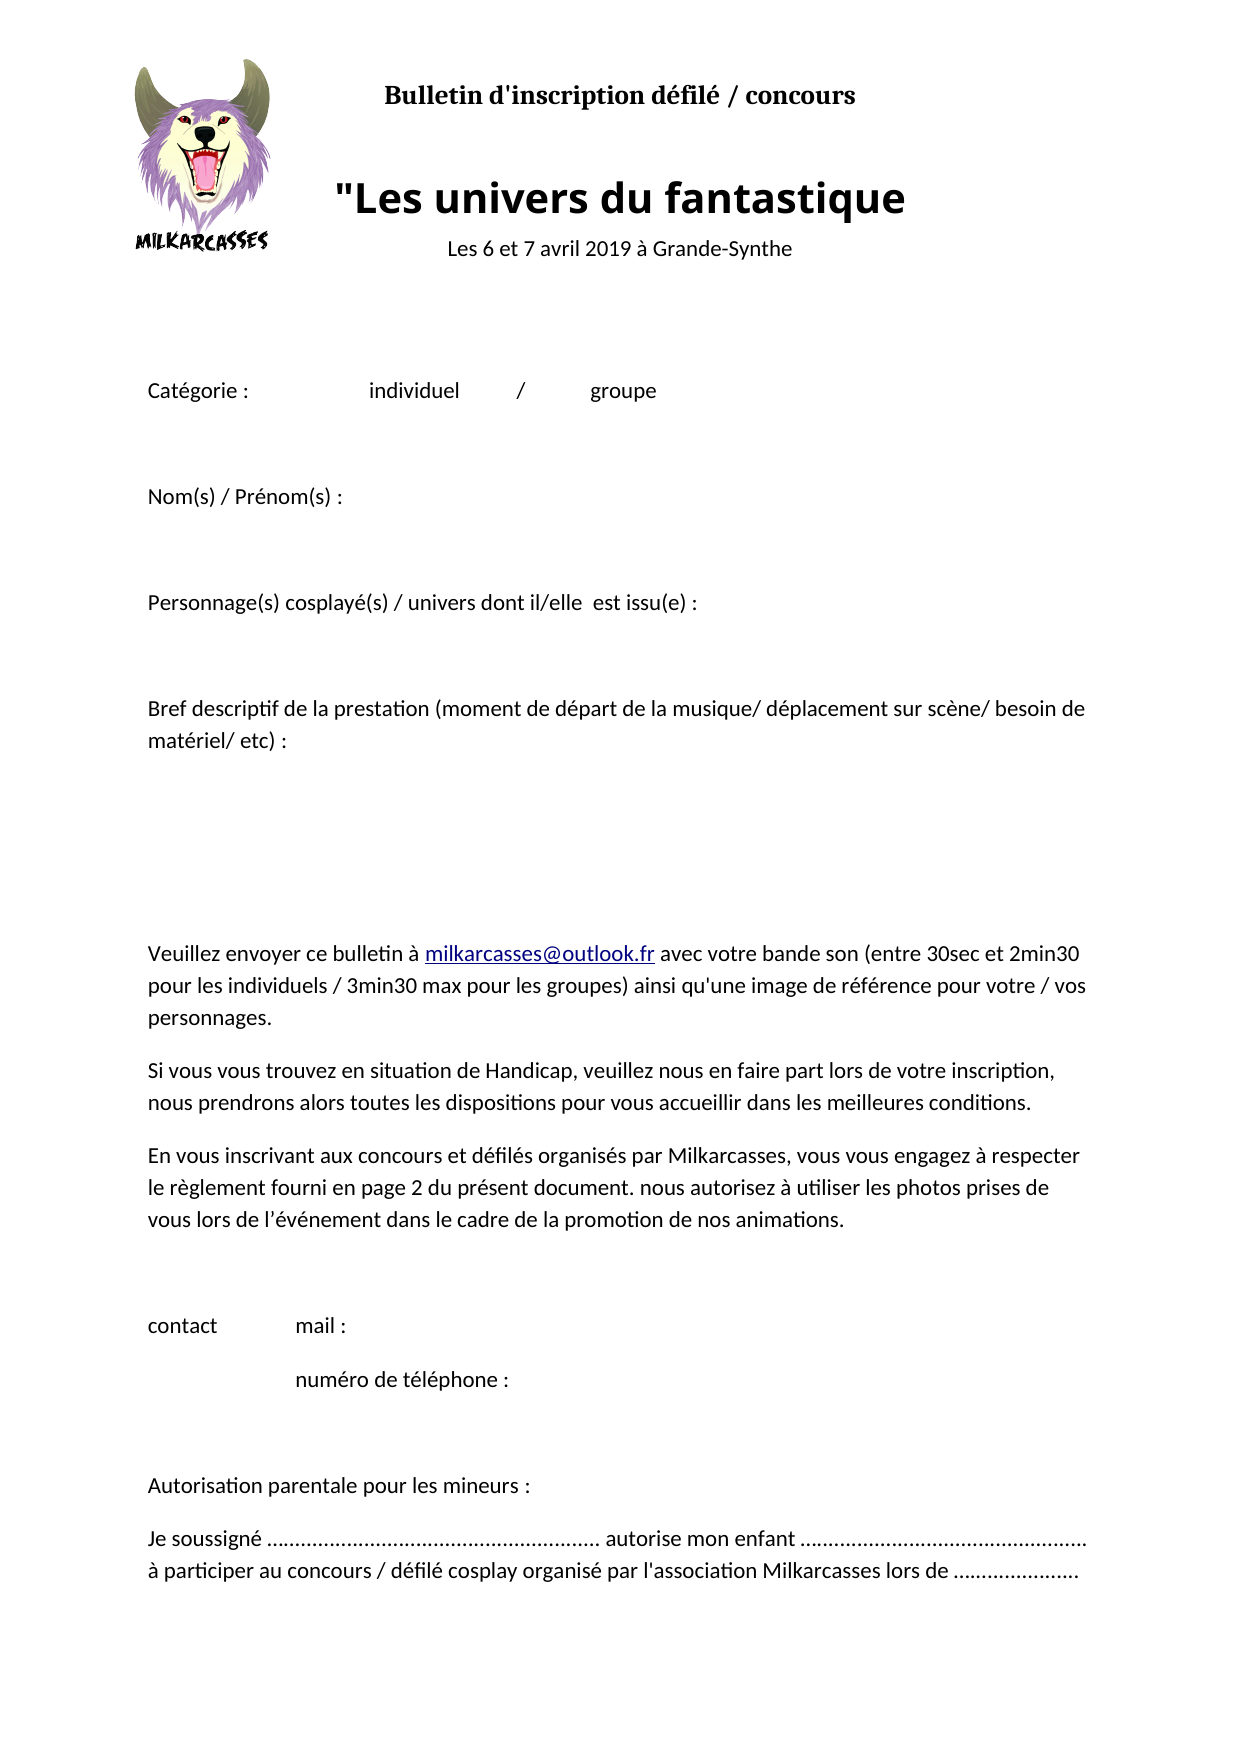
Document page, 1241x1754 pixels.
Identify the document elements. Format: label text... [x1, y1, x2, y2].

text Bref descriptif de la prestation (moment de départ de la musique/ déplacement sur scène/ besoin de matériel/ etc) : [148, 694, 1093, 754]
text numéro de téléphone : [148, 1365, 1093, 1393]
text Autorisation parentale pour les mineurs : [148, 1471, 1093, 1499]
subtitle "Les univers du fantastique [275, 169, 1093, 225]
picture [130, 59, 275, 254]
text Si vous vous trouvez en situation de Handicap, veuillez nous en faire part lors de votre inscription, nous prendrons alors toutes les dispositions pour vous accueillir dans les meilleures conditions. [148, 1056, 1093, 1116]
text Catégorie : individuel / groupe [148, 376, 1093, 404]
text contact mail : [148, 1312, 1093, 1340]
text Je soussigné …....................................................... autorise mon enfant …............................................... à participer au concours / défilé cosplay organisé par l'association Milkarcasses lors de …................... [148, 1524, 1093, 1584]
text Personnage(s) cosplayé(s) / univers dont il/elle est issu(e) : [148, 588, 1093, 616]
subtitle Bulletin d'inscription défilé / concours [275, 80, 1093, 111]
text Nom(s) / Prénom(s) : [148, 482, 1093, 510]
text En vous inscrivant aux concours et défilés organisés par Milkarcasses, vous vous engagez à respecter le règlement fourni en page 2 du présent document. nous autorisez à utiliser les photos prises de vous lors de l’événement dans le cadre de la promotion de nos animations. [148, 1141, 1093, 1234]
text Veuillez envoyer ce bulletin à milkarcasses@outlook.fr avec votre bande son (entre 30sec et 2min30 pour les individuels / 3min30 max pour les groupes) ainsi qu'une image de référence pour votre / vos personnages. [148, 939, 1093, 1031]
text Les 6 et 7 avril 2019 à Grande-Synthe [148, 234, 1093, 262]
